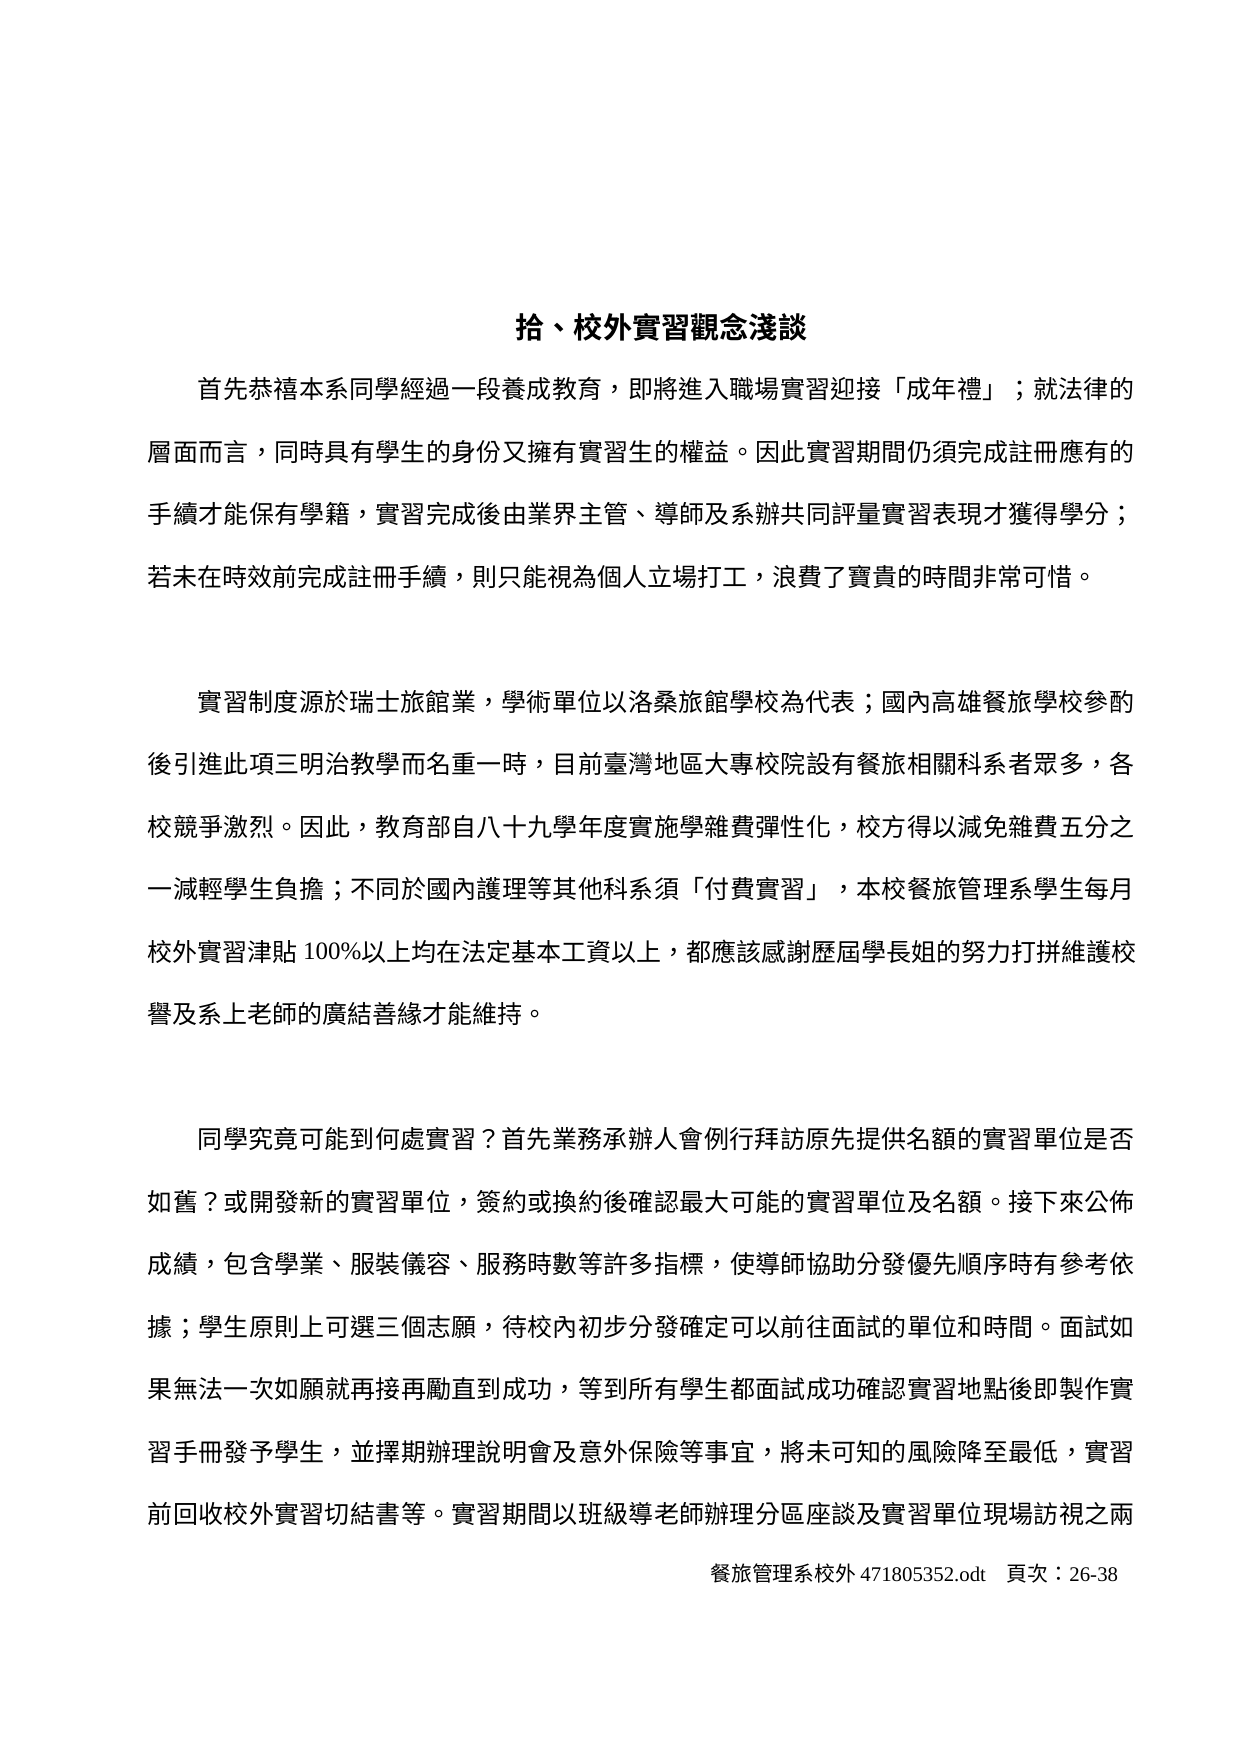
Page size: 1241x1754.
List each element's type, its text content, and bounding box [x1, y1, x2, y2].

text 首先恭禧本系同學經過一段養成教育，即將進入職場實習迎接「成年禮」；就法律的層面而言，同時具有學生的身份又擁有實習生的權益。因此實習期間仍須完成註冊應有的手續才能保有學籍，實習完成後由業界主管、導師及系辦共同評量實習表現才獲得學分；若未在時效前完成註冊手續，則只能視為個人立場打工，浪費了寶貴的時間非常可惜。 [148, 346, 1137, 596]
text 實習制度源於瑞士旅館業，學術單位以洛桑旅館學校為代表；國內高雄餐旅學校參酌後引進此項三明治教學而名重一時，目前臺灣地區大專校院設有餐旅相關科系者眾多，各校競爭激烈。因此，教育部自八十九學年度實施學雜費彈性化，校方得以減免雜費五分之一減輕學生負擔；不同於國內護理等其他科系須「付費實習」，本校餐旅管理系學生每月校外實習津貼100%以上均在法定基本工資以上，都應該感謝歷屆學長姐的努力打拼維護校譽及系上老師的廣結善緣才能維持。 [148, 659, 1137, 1034]
text 同學究竟可能到何處實習？首先業務承辦人會例行拜訪原先提供名額的實習單位是否如舊？或開發新的實習單位，簽約或換約後確認最大可能的實習單位及名額。接下來公佈成績，包含學業、服裝儀容、服務時數等許多指標，使導師協助分發優先順序時有參考依據；學生原則上可選三個志願，待校內初步分發確定可以前往面試的單位和時間。面試如果無法一次如願就再接再勵直到成功，等到所有學生都面試成功確認實習地點後即製作實習手冊發予學生，並擇期辦理說明會及意外保險等事宜，將未可知的風險降至最低，實習前回收校外實習切結書等。實習期間以班級導老師辦理分區座談及實習單位現場訪視之兩 [148, 1096, 1137, 1534]
text 拾、校外實習觀念淺談 [185, 284, 1137, 346]
